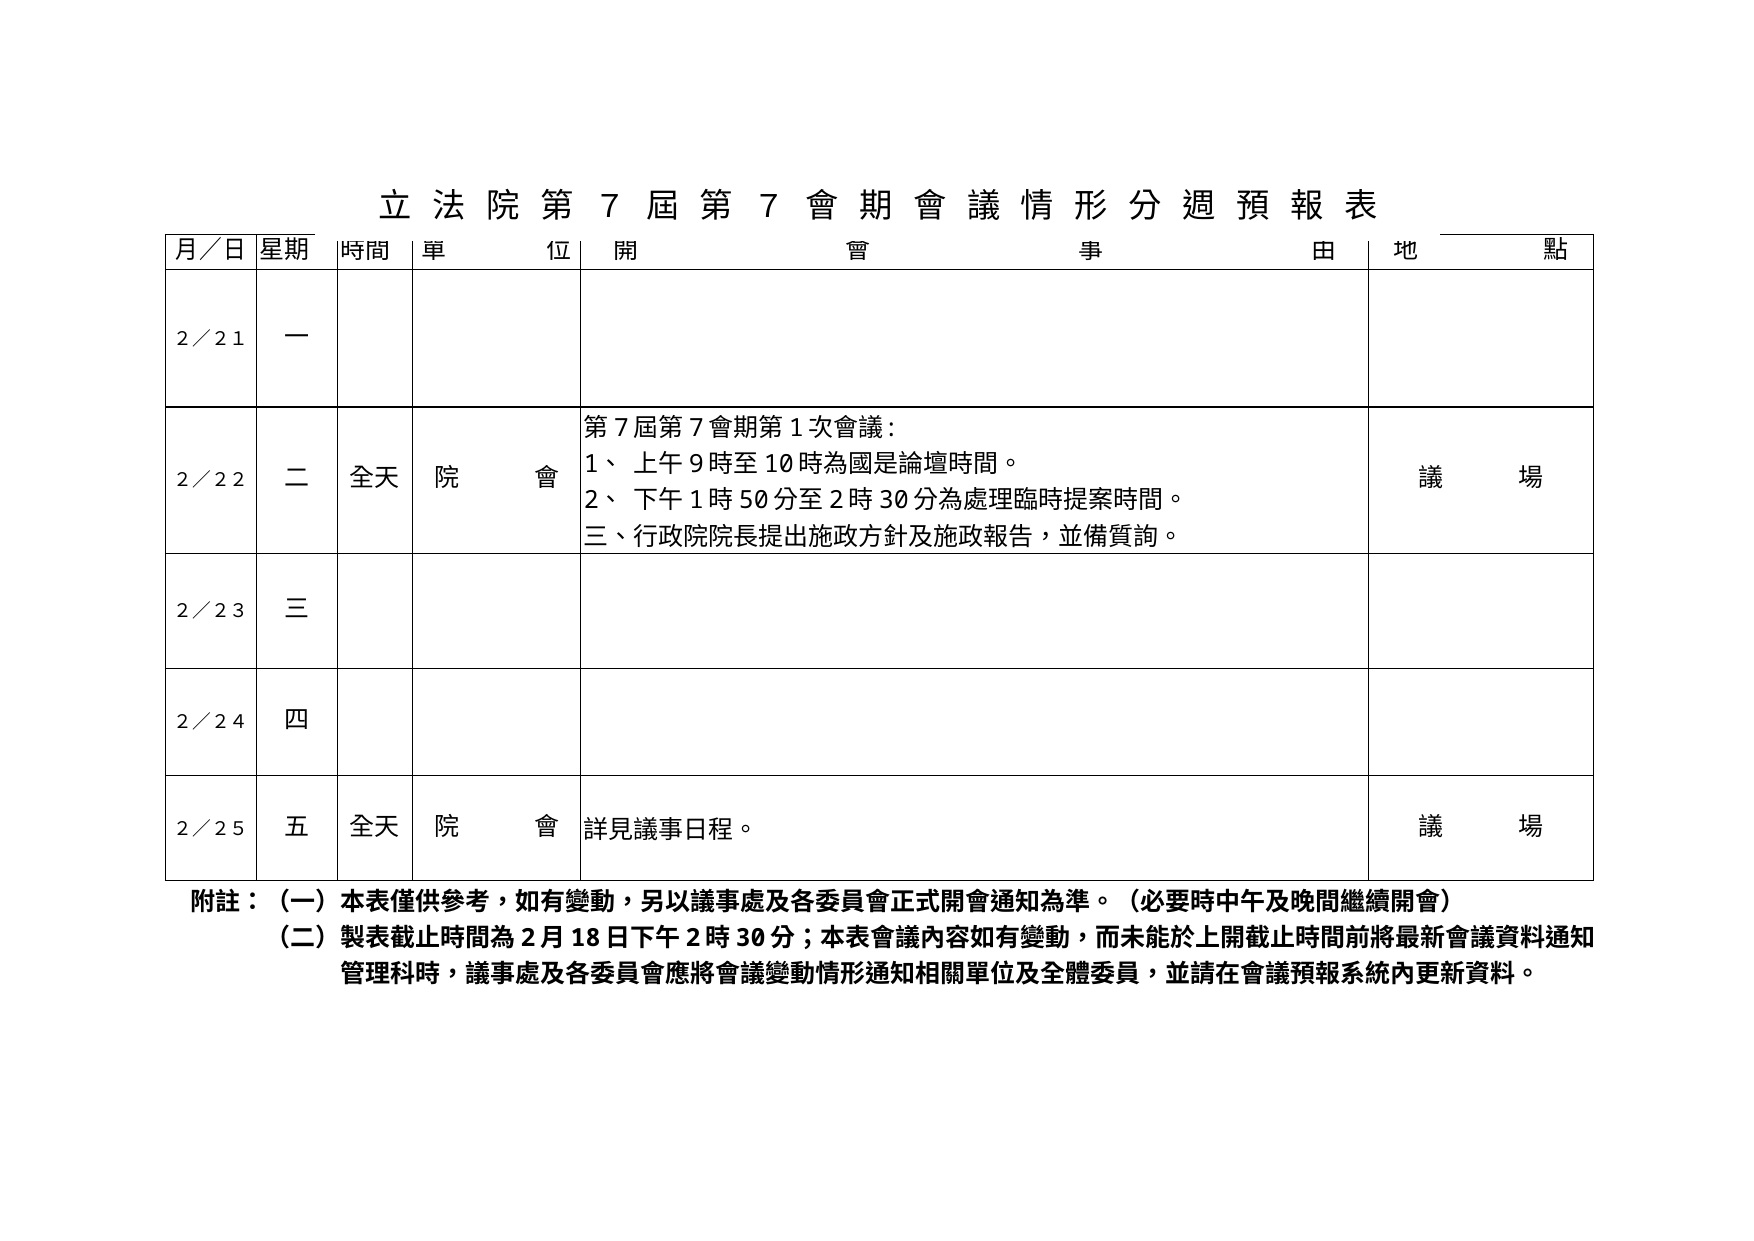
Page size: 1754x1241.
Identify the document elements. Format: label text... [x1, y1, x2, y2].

table_cell ２／２５ [166, 776, 256, 880]
table_header 時間 [338, 241, 412, 269]
table_cell [338, 270, 412, 406]
table_cell 議場 [1369, 408, 1593, 552]
table_cell [338, 554, 412, 668]
table_cell 院 會 [413, 408, 580, 552]
table_cell ２／２２ [166, 408, 256, 552]
table_cell 全天 [338, 776, 412, 880]
table_cell [1369, 270, 1593, 406]
text （二）製表截止時間為2月18日下午2時30分；本表會議內容如有變動，而未能於上開截止時間前將最新會議資料通知管理科時，議事處及各委員會應將會議變動情形通知相關單位及全體委員，並請在會議預報系統內更新資料。 [265, 918, 1606, 990]
table_cell 五 [257, 776, 337, 880]
table_cell 詳見議事日程。 [581, 776, 1368, 880]
table_cell [413, 554, 580, 668]
table_cell 三 [257, 554, 337, 668]
table_cell 第7屆第7會期第1次會議: 上午9時至10時為國是論壇時間。 下午1時50分至2時30分為處理臨時提案時間。 三、行政院院長提出施政方針及施政報告，並備質詢。 [581, 408, 1368, 552]
table_cell 二 [257, 408, 337, 552]
table_header 地點 [1369, 235, 1593, 269]
table_cell 四 [257, 669, 337, 775]
table_header 星期 [257, 235, 337, 269]
table_cell ２／２３ [166, 554, 256, 668]
table_cell ２／２４ [166, 669, 256, 775]
table_cell [581, 554, 1368, 668]
table_header 單 位 [413, 241, 580, 269]
text 立法院第７屆第７會期會議情形分週預報表 [330, 174, 1425, 228]
table_header 開會事由 [581, 241, 1368, 269]
table_cell [338, 669, 412, 775]
table_cell 一 [257, 270, 337, 406]
table_cell [1369, 554, 1593, 668]
table_cell [413, 669, 580, 775]
table_cell 議場 [1369, 776, 1593, 880]
table_cell [1369, 669, 1593, 775]
table_cell [413, 270, 580, 406]
table_cell 院 會 [413, 776, 580, 880]
table_header 月／日 [166, 235, 256, 269]
table_cell ２／２１ [166, 270, 256, 406]
table_cell [581, 669, 1368, 775]
table_cell [581, 270, 1368, 406]
text 附註：（一）本表僅供參考，如有變動，另以議事處及各委員會正式開會通知為準。（必要時中午及晚間繼續開會） [165, 881, 1606, 918]
table_cell 全天 [338, 408, 412, 552]
